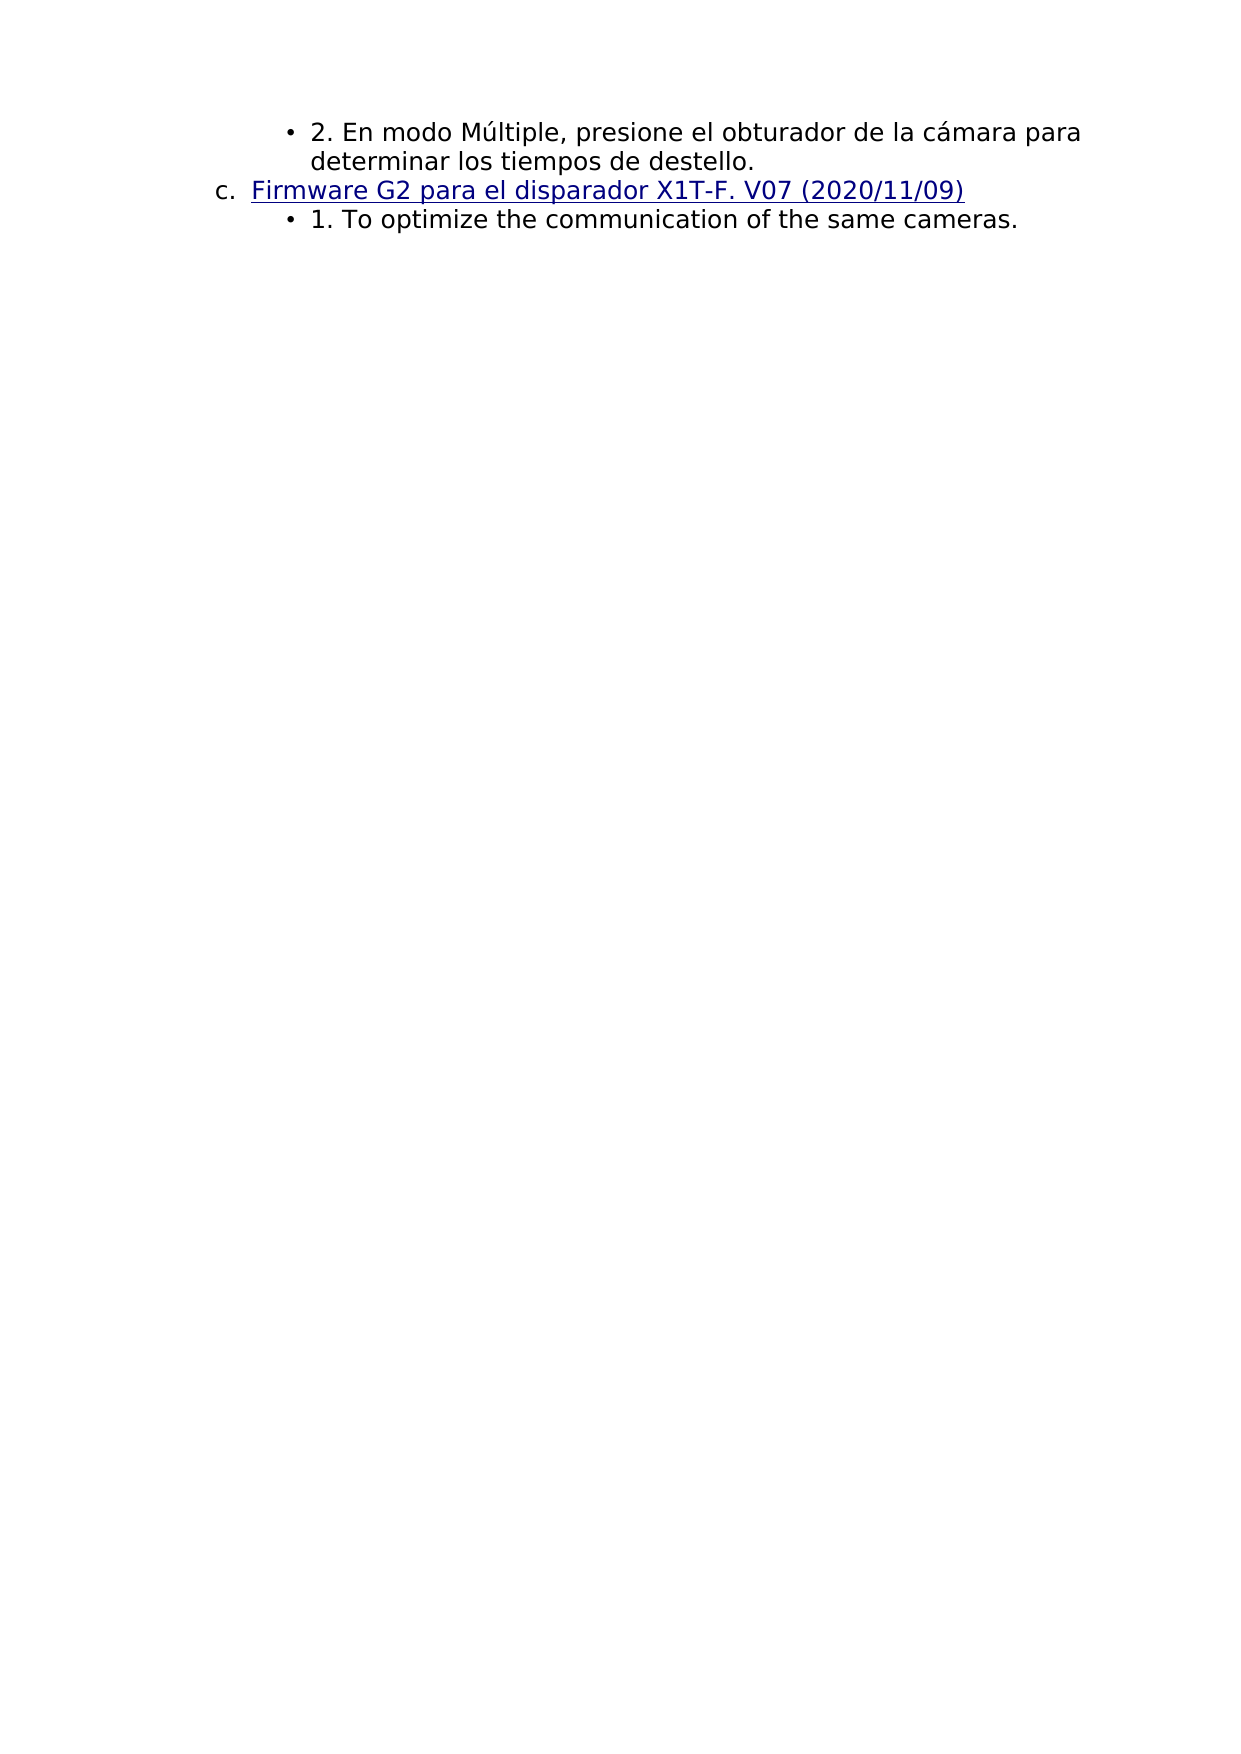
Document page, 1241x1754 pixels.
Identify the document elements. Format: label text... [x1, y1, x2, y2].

list 1. To optimize the communication of the same cameras. [295, 206, 1122, 235]
list 2. En modo Múltiple, presione el obturador de la cámara para determinar los tiempos de destello. [295, 118, 1122, 176]
list Firmware G2 para el disparador X1T-F. V07 (2020/11/09) [236, 176, 1122, 206]
